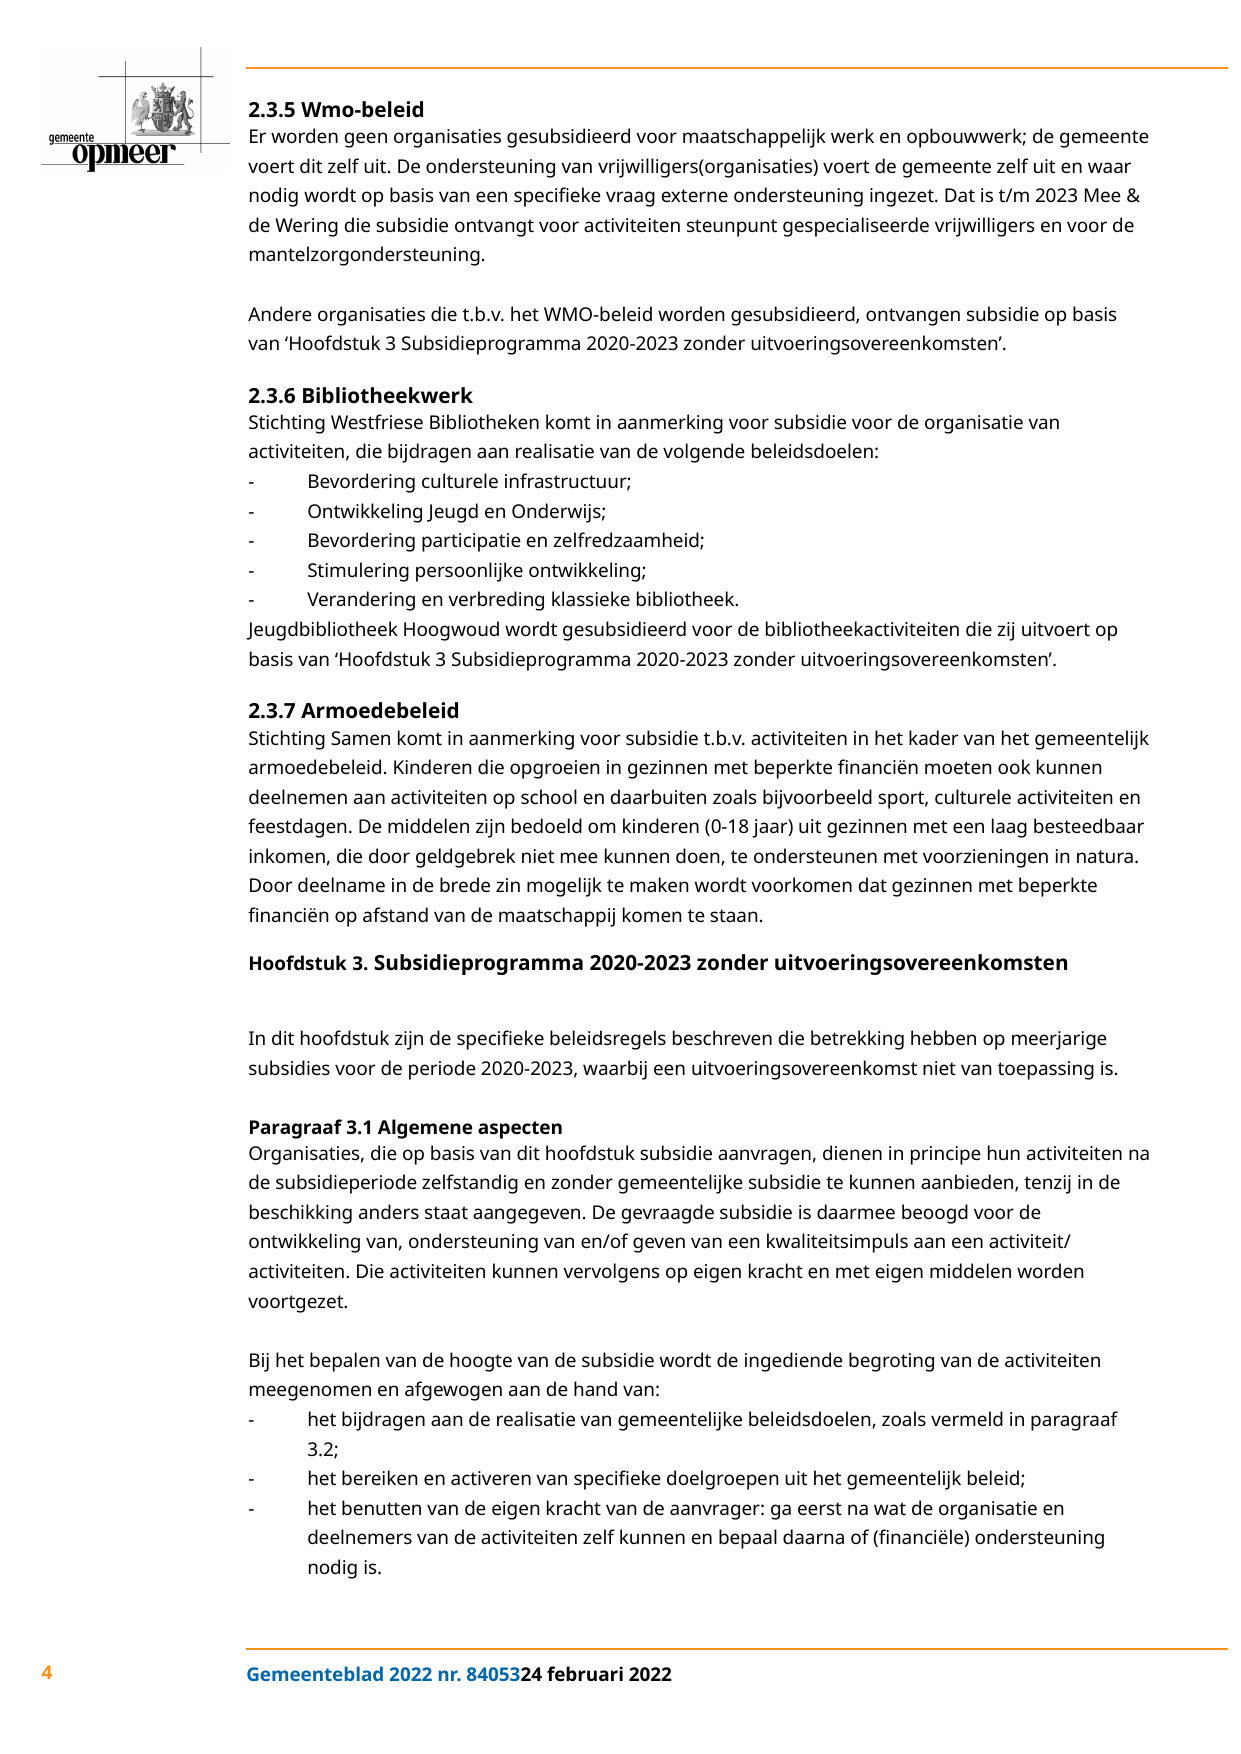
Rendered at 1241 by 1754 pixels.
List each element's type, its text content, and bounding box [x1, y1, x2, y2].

text Stichting Westfriese Bibliotheken komt in aanmerking voor subsidie voor de organisatie van activiteiten, die bijdragen aan realisatie van de volgende beleidsdoelen: [248, 409, 1152, 464]
list het bijdragen aan de realisatie van gemeentelijke beleidsdoelen, zoals vermeld in paragraaf 3.2; [248, 1406, 1152, 1462]
list het bereiken en activeren van specifieke doelgroepen uit het gemeentelijk beleid; [248, 1465, 1152, 1491]
text Andere organisaties die t.b.v. het WMO-beleid worden gesubsidieerd, ontvangen subsidie op basis van ‘Hoofdstuk 3 Subsidieprogramma 2020-2023 zonder uitvoeringsovereenkomsten’. [248, 301, 1152, 356]
list Stimulering persoonlijke ontwikkeling; [248, 557, 1152, 583]
text Jeugdbibliotheek Hoogwoud wordt gesubsidieerd voor de bibliotheekactiviteiten die zij uitvoert op basis van ‘Hoofdstuk 3 Subsidieprogramma 2020-2023 zonder uitvoeringsovereenkomsten’. [248, 616, 1152, 672]
text Paragraaf 3.1 Algemene aspecten [248, 1114, 1152, 1140]
text Organisaties, die op basis van dit hoofdstuk subsidie aanvragen, dienen in principe hun activiteiten na de subsidieperiode zelfstandig en zonder gemeentelijke subsidie te kunnen aanbieden, tenzij in de beschikking anders staat aangegeven. De gevraagde subsidie is daarmee beoogd voor de ontwikkeling van, ondersteuning van en/of geven van een kwaliteitsimpuls aan een activiteit/ activiteiten. Die activiteiten kunnen vervolgens op eigen kracht en met eigen middelen worden voortgezet. [248, 1140, 1152, 1314]
text Hoofdstuk 3. Subsidieprogramma 2020-2023 zonder uitvoeringsovereenkomsten [248, 948, 1152, 976]
text Er worden geen organisaties gesubsidieerd voor maatschappelijk werk en opbouwwerk; de gemeente voert dit zelf uit. De ondersteuning van vrijwilligers(organisaties) voert de gemeente zelf uit en waar nodig wordt op basis van een specifieke vraag externe ondersteuning ingezet. Dat is t/m 2023 Mee & de Wering die subsidie ontvangt voor activiteiten steunpunt gespecialiseerde vrijwilligers en voor de mantelzorgondersteuning. [248, 123, 1152, 267]
text Bij het bepalen van de hoogte van de subsidie wordt de ingediende begroting van de activiteiten meegenomen en afgewogen aan de hand van: [248, 1347, 1152, 1402]
list Bevordering culturele infrastructuur; [248, 468, 1152, 494]
text 2.3.6 Bibliotheekwerk [248, 381, 1152, 409]
text 2.3.5 Wmo-beleid [248, 95, 1152, 123]
text In dit hoofdstuk zijn de specifieke beleidsregels beschreven die betrekking hebben op meerjarige subsidies voor de periode 2020-2023, waarbij een uitvoeringsovereenkomst niet van toepassing is. [248, 1026, 1152, 1081]
text 2.3.7 Armoedebeleid [248, 696, 1152, 725]
list Ontwikkeling Jeugd en Onderwijs; [248, 498, 1152, 524]
list Verandering en verbreding klassieke bibliotheek. [248, 587, 1152, 612]
list Bevordering participatie en zelfredzaamheid; [248, 527, 1152, 553]
list het benutten van de eigen kracht van de aanvrager: ga eerst na wat de organisatie en deelnemers van de activiteiten zelf kunnen en bepaal daarna of (financiële) ondersteuning nodig is. [248, 1495, 1152, 1580]
text Stichting Samen komt in aanmerking voor subsidie t.b.v. activiteiten in het kader van het gemeentelijk armoedebeleid. Kinderen die opgroeien in gezinnen met beperkte financiën moeten ook kunnen deelnemen aan activiteiten op school en daarbuiten zoals bijvoorbeeld sport, culturele activiteiten en feestdagen. De middelen zijn bedoeld om kinderen (0-18 jaar) uit gezinnen met een laag besteedbaar inkomen, die door geldgebrek niet mee kunnen doen, te ondersteunen met voorzieningen in natura. Door deelname in de brede zin mogelijk te maken wordt voorkomen dat gezinnen met beperkte financiën op afstand van de maatschappij komen te staan. [248, 725, 1152, 928]
picture [41, 47, 231, 172]
